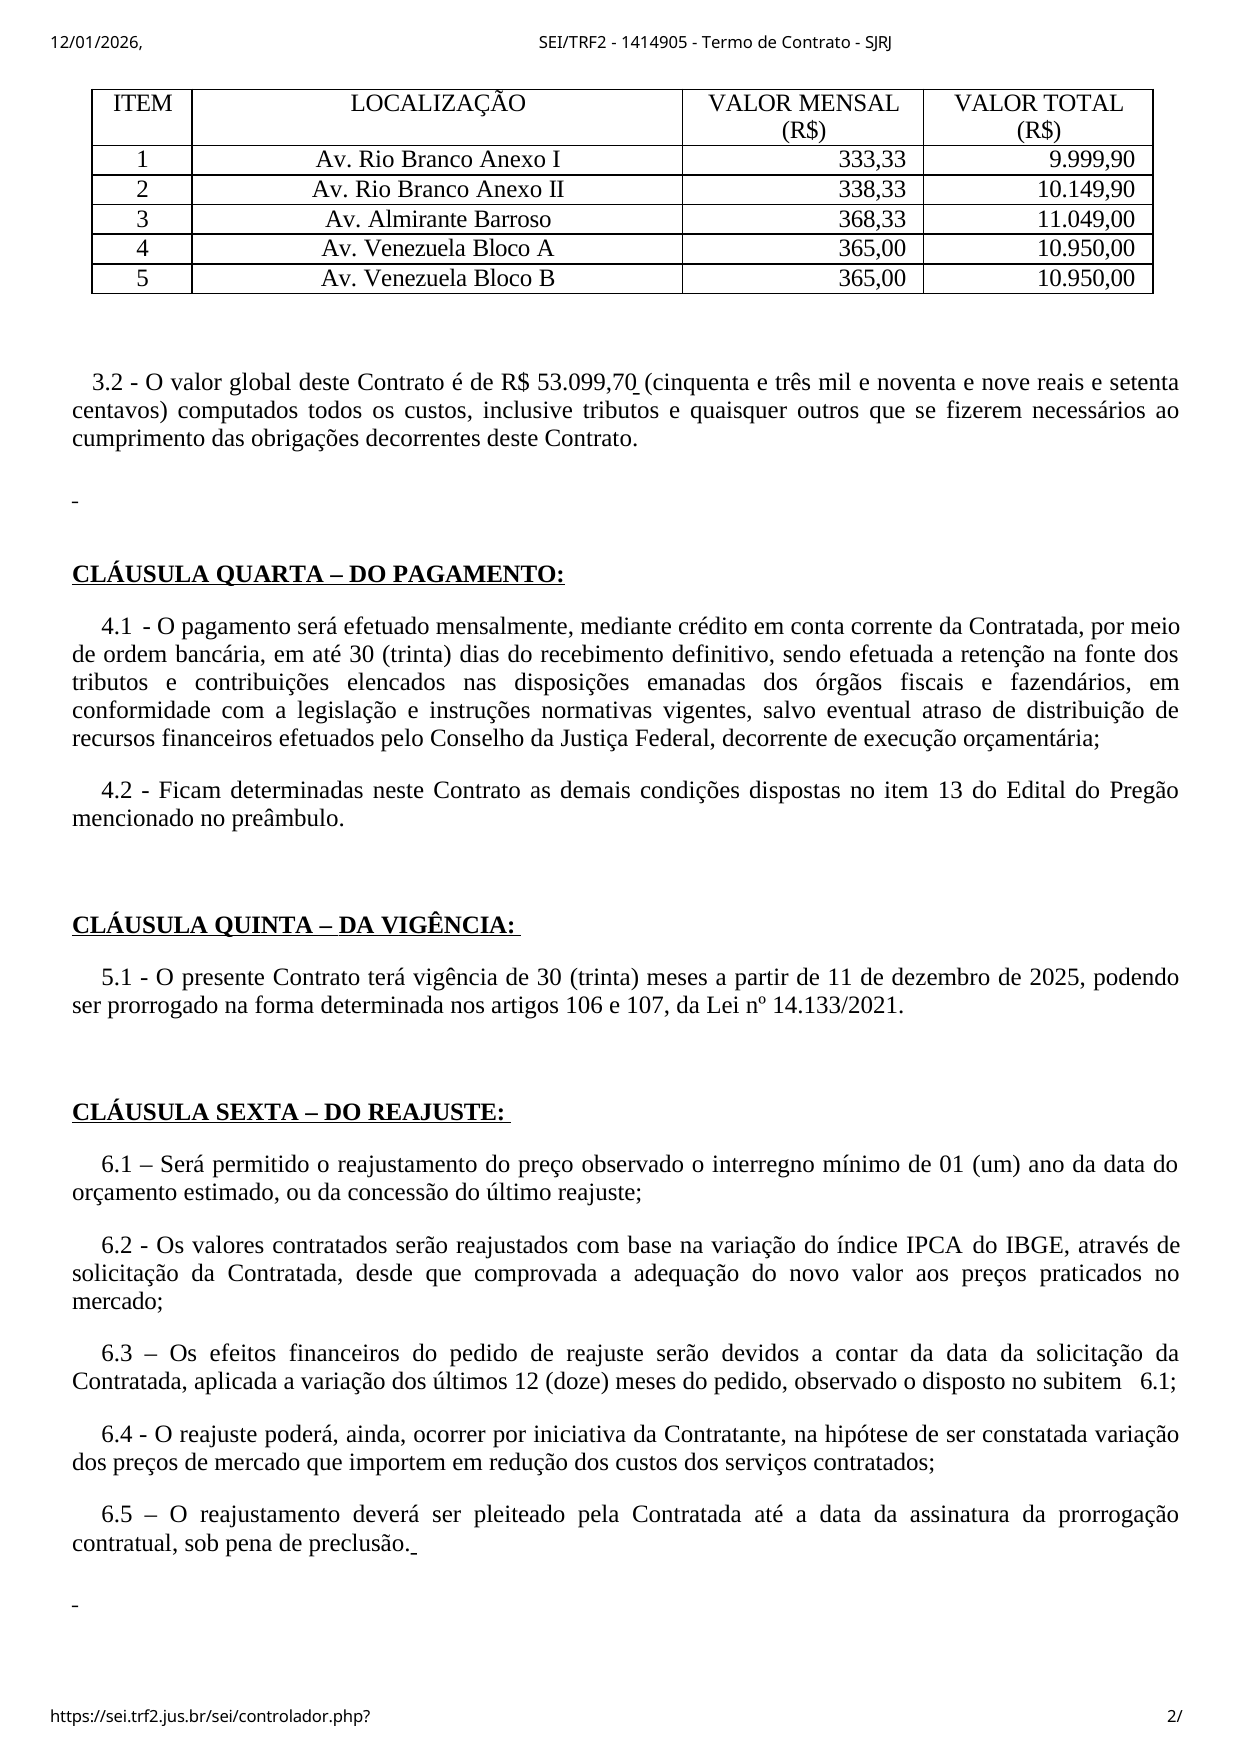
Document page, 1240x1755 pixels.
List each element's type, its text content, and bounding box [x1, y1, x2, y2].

table_header ITEM [93, 90, 191, 144]
list - Ficam determinadas neste Contrato as demais condições dispostas no item 13 do Edital do Pregão mencionado no preâmbulo. [72, 776, 1181, 832]
list - O reajuste poderá, ainda, ocorrer por iniciativa da Contratante, na hipótese de ser constatada variação dos preços de mercado que importem em redução dos custos dos serviços contratados; [72, 1420, 1181, 1476]
table_header VALOR TOTAL (R$) [924, 90, 1152, 144]
table_cell 4 [93, 235, 191, 263]
list – Os efeitos financeiros do pedido de reajuste serão devidos a contar da data da solicitação da Contratada, aplicada a variação dos últimos 12 (doze) meses do pedido, observado o disposto no subitem 6.1; [72, 1339, 1181, 1395]
table_cell 338,33 [683, 176, 923, 204]
subtitle CLÁUSULA SEXTA – DO REAJUSTE: [72, 1097, 1181, 1125]
table_cell 365,00 [683, 235, 923, 263]
subtitle CLÁUSULA QUINTA – DA VIGÊNCIA: [72, 910, 1181, 938]
table_header VALOR MENSAL (R$) [683, 90, 923, 144]
list – Será permitido o reajustamento do preço observado o interregno mínimo de 01 (um) ano da data do orçamento estimado, ou da concessão do último reajuste; [72, 1150, 1181, 1206]
list - O valor global deste Contrato é de R$ 53.099,70 (cinquenta e três mil e noventa e nove reais e setenta centavos) computados todos os custos, inclusive tributos e quaisquer outros que se fizerem necessários ao cumprimento das obrigações decorrentes deste Contrato. [72, 369, 1181, 452]
table_cell 333,33 [683, 146, 923, 174]
list - Os valores contratados serão reajustados com base na variação do índice IPCA do IBGE, através de solicitação da Contratada, desde que comprovada a adequação do novo valor aos preços praticados no mercado; [72, 1231, 1181, 1314]
table_cell 10.950,00 [924, 235, 1152, 263]
table_header LOCALIZAÇÃO [193, 90, 682, 144]
table_cell 365,00 [683, 265, 923, 292]
table_cell 9.999,90 [924, 146, 1152, 174]
table_cell Av. Almirante Barroso [193, 205, 682, 233]
table_cell 3 [93, 205, 191, 233]
table_cell 5 [93, 265, 191, 292]
table_cell 1 [93, 146, 191, 174]
table_cell Av. Rio Branco Anexo II [193, 176, 682, 204]
subtitle CLÁUSULA QUARTA – DO PAGAMENTO: [72, 559, 1181, 587]
table_cell 2 [93, 176, 191, 204]
list - O presente Contrato terá vigência de 30 (trinta) meses a partir de 11 de dezembro de 2025, podendo ser prorrogado na forma determinada nos artigos 106 e 107, da Lei nº 14.133/2021. [72, 963, 1181, 1019]
table_cell 10.149,90 [924, 176, 1152, 204]
list – O reajustamento deverá ser pleiteado pela Contratada até a data da assinatura da prorrogação contratual, sob pena de preclusão. [72, 1501, 1181, 1556]
table_cell 11.049,00 [924, 205, 1152, 233]
list - O pagamento será efetuado mensalmente, mediante crédito em conta corrente da Contratada, por meio de ordem bancária, em até 30 (trinta) dias do recebimento definitivo, sendo efetuada a retenção na fonte dos tributos e contribuições elencados nas disposições emanadas dos órgãos fiscais e fazendários, em conformidade com a legislação e instruções normativas vigentes, salvo eventual atraso de distribuição de recursos financeiros efetuados pelo Conselho da Justiça Federal, decorrente de execução orçamentária; [72, 612, 1181, 752]
table_cell Av. Venezuela Bloco A [193, 235, 682, 263]
table_cell 368,33 [683, 205, 923, 233]
table_cell 10.950,00 [924, 265, 1152, 292]
table_cell Av. Rio Branco Anexo I [193, 146, 682, 174]
table_cell Av. Venezuela Bloco B [193, 265, 682, 292]
